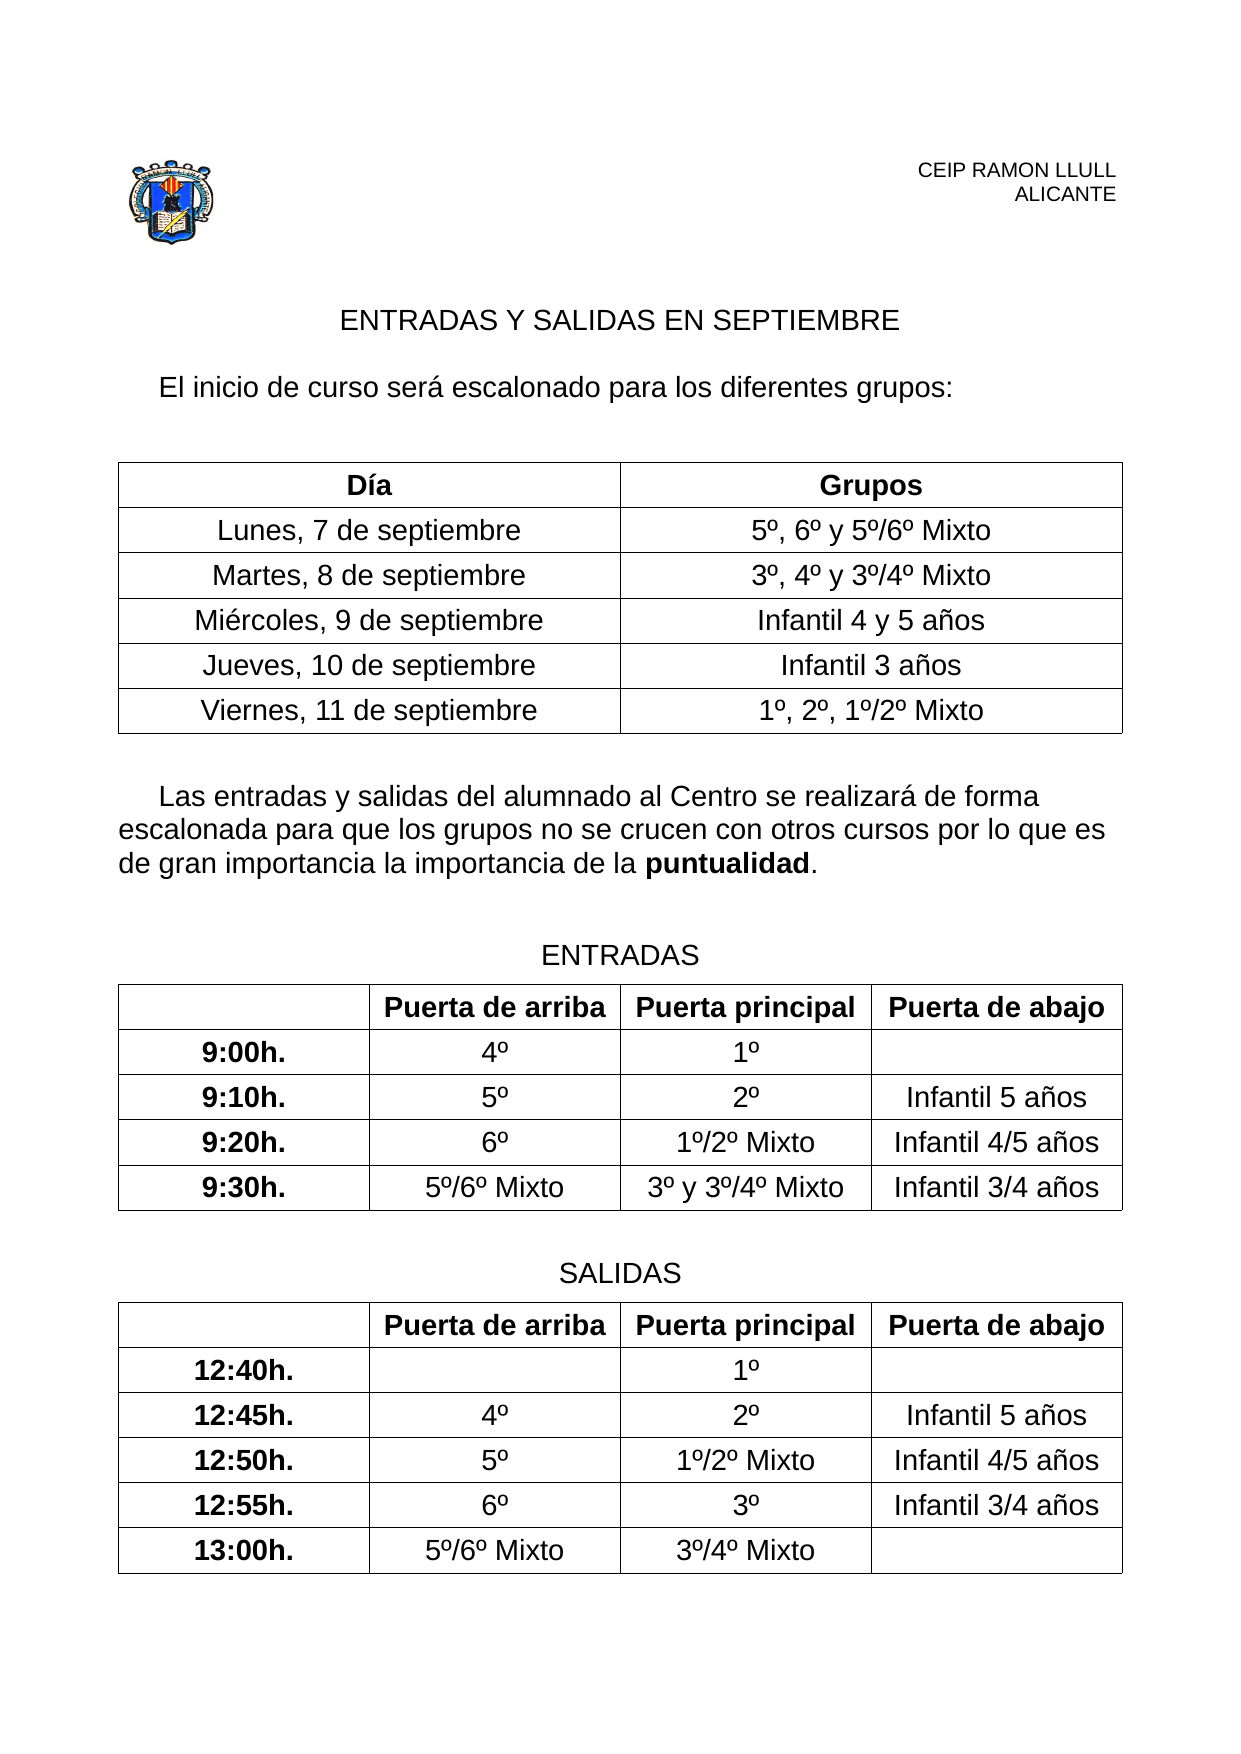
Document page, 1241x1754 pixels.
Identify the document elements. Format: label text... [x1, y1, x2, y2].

table_header Grupos [621, 463, 1122, 507]
table_cell 9:30h. [119, 1166, 369, 1209]
text Las entradas y salidas del alumnado al Centro se realizará de forma escalonada para que los grupos no se crucen con otros cursos por lo que es de gran importancia la importancia de la puntualidad. [118, 779, 1122, 879]
text SALIDAS [118, 1256, 1122, 1289]
table_cell 3º [621, 1483, 871, 1527]
table_cell 5º/6º Mixto [370, 1528, 620, 1572]
text ENTRADAS [118, 938, 1122, 972]
picture [128, 159, 214, 245]
table_cell 9:00h. [119, 1030, 369, 1074]
table_cell 9:10h. [119, 1075, 369, 1119]
table_cell 4º [370, 1393, 620, 1437]
table_cell Infantil 4/5 años [872, 1120, 1122, 1164]
table_cell 2º [621, 1075, 871, 1119]
table_cell 5º/6º Mixto [370, 1166, 620, 1209]
text ENTRADAS Y SALIDAS EN SEPTIEMBRE [118, 303, 1122, 336]
table_cell 9:20h. [119, 1120, 369, 1164]
table_cell 1º/2º Mixto [621, 1120, 871, 1164]
table_cell 12:55h. [119, 1483, 369, 1527]
table_cell Infantil 3/4 años [872, 1166, 1122, 1209]
table_cell 1º [621, 1348, 871, 1392]
table_cell Infantil 5 años [872, 1393, 1122, 1437]
table_cell 1º/2º Mixto [621, 1438, 871, 1482]
table_cell Infantil 3/4 años [872, 1483, 1122, 1527]
table_cell 1º [621, 1030, 871, 1074]
table_cell [872, 1030, 1122, 1074]
table_cell Infantil 4/5 años [872, 1438, 1122, 1482]
table_cell 3º y 3º/4º Mixto [621, 1166, 871, 1209]
table_cell Lunes, 7 de septiembre [119, 508, 620, 552]
table_header Puerta de abajo [872, 985, 1122, 1029]
table_header Puerta principal [621, 1303, 871, 1347]
table_cell Viernes, 11 de septiembre [119, 689, 620, 733]
table_header Puerta de arriba [370, 985, 620, 1029]
table_cell Infantil 3 años [621, 644, 1122, 688]
table_cell [370, 1348, 620, 1392]
table_cell [872, 1348, 1122, 1392]
table_cell 6º [370, 1483, 620, 1527]
table_cell 4º [370, 1030, 620, 1074]
table_header [119, 985, 369, 1029]
table_header CEIP RAMON LLULL ALICANTE [621, 153, 1122, 274]
table_cell 1º, 2º, 1º/2º Mixto [621, 689, 1122, 733]
table_cell 3º, 4º y 3º/4º Mixto [621, 553, 1122, 597]
table_cell 3º/4º Mixto [621, 1528, 871, 1572]
table_header [119, 1303, 369, 1347]
table_cell 5º [370, 1438, 620, 1482]
table_cell 12:40h. [119, 1348, 369, 1392]
table_cell [872, 1528, 1122, 1572]
table_header Puerta de abajo [872, 1303, 1122, 1347]
text El inicio de curso será escalonado para los diferentes grupos: [118, 370, 1122, 403]
table_cell Jueves, 10 de septiembre [119, 644, 620, 688]
table_header Puerta principal [621, 985, 871, 1029]
table_cell 13:00h. [119, 1528, 369, 1572]
table_cell Miércoles, 9 de septiembre [119, 599, 620, 642]
table_cell 12:50h. [119, 1438, 369, 1482]
table_cell 5º, 6º y 5º/6º Mixto [621, 508, 1122, 552]
table_cell Infantil 4 y 5 años [621, 599, 1122, 642]
table_cell 12:45h. [119, 1393, 369, 1437]
table_header Puerta de arriba [370, 1303, 620, 1347]
table_cell Martes, 8 de septiembre [119, 553, 620, 597]
table_cell Infantil 5 años [872, 1075, 1122, 1119]
table_cell 5º [370, 1075, 620, 1119]
table_header Día [119, 463, 620, 507]
table_header [119, 153, 620, 274]
table_cell 6º [370, 1120, 620, 1164]
table_cell 2º [621, 1393, 871, 1437]
